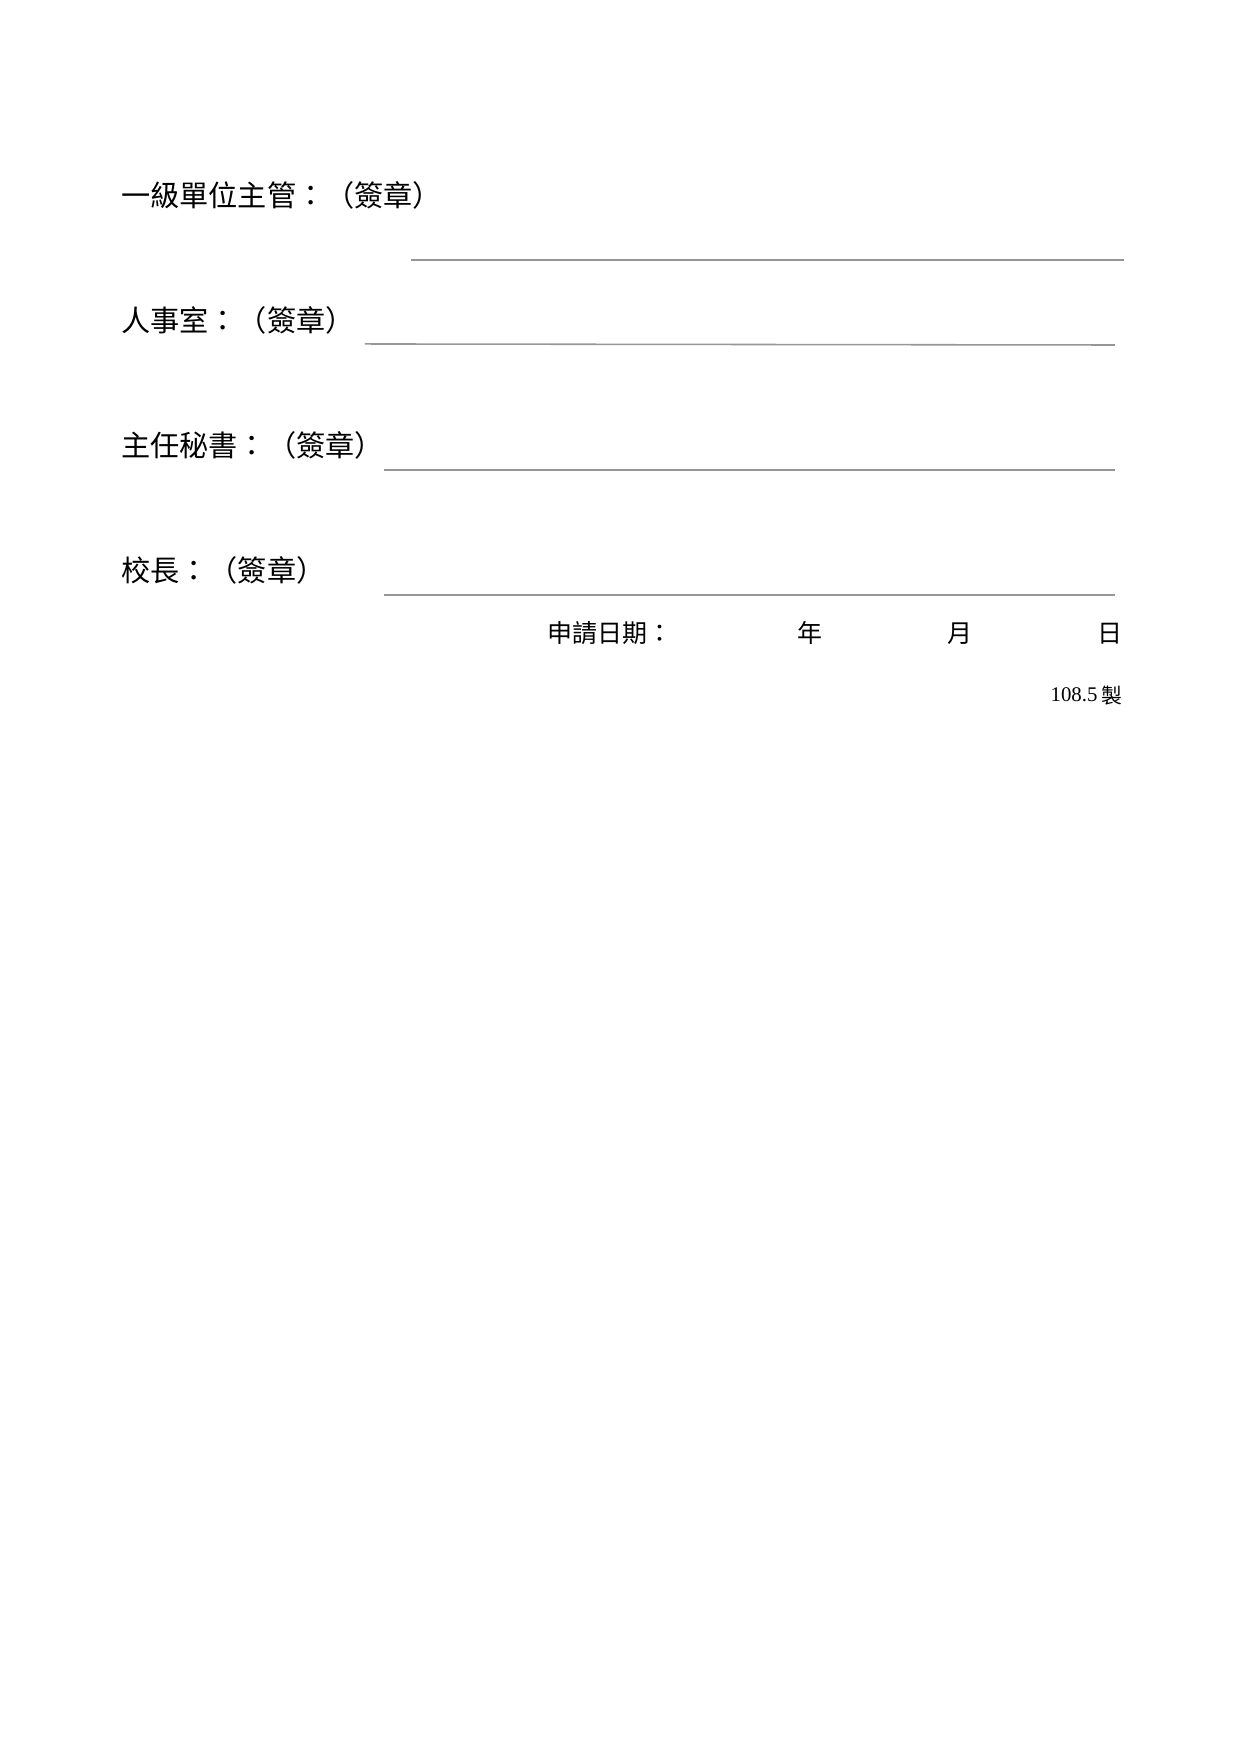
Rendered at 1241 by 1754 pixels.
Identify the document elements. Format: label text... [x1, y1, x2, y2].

table_cell 校長：（簽章） [118, 465, 1128, 590]
text 108.5製 [118, 652, 1122, 715]
table_cell 一級單位主管：（簽章） [118, 90, 1128, 215]
table_cell 主任秘書：（簽章） [118, 340, 1128, 465]
text 申請日期： 年 月 日 [118, 590, 1122, 652]
table_cell 人事室：（簽章） [118, 215, 1128, 340]
